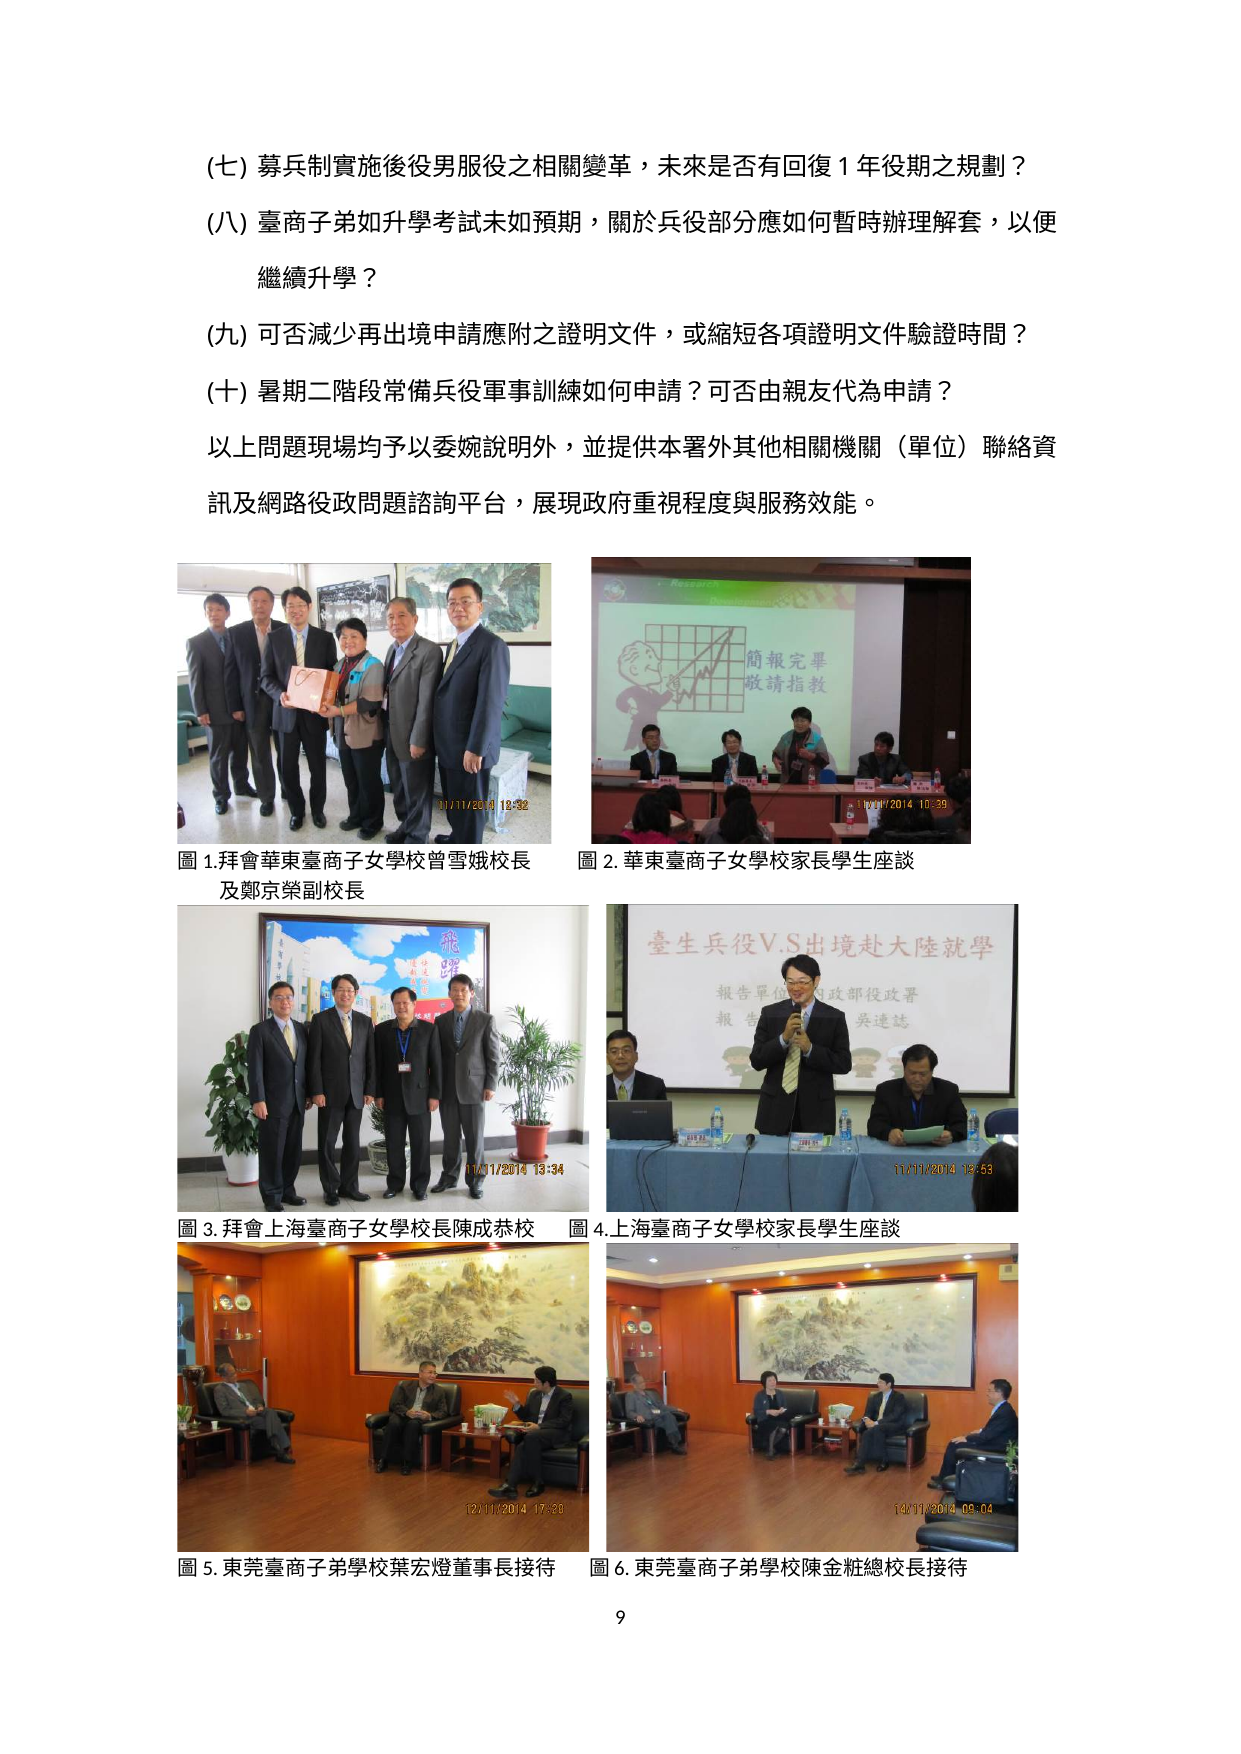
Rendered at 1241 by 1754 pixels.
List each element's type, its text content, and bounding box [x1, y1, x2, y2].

text 圖3. 拜會上海臺商子女學校長陳成恭校 圖4.上海臺商子女學校家長學生座談 [177, 1212, 1063, 1242]
picture [606, 1243, 1019, 1552]
list 臺商子弟如升學考試未如預期，關於兵役部分應如何暫時辦理解套，以便繼續升學？ [207, 186, 1063, 299]
text 圖1.拜會華東臺商子女學校曾雪娥校長 圖2. 華東臺商子女學校家長學生座談 [177, 844, 1063, 874]
text 圖5. 東莞臺商子弟學校葉宏燈董事長接待 圖6. 東莞臺商子弟學校陳金粧總校長接待 [177, 1551, 1063, 1581]
picture [177, 1242, 590, 1552]
text 以上問題現場均予以委婉說明外，並提供本署外其他相關機關（單位）聯絡資訊及網路役政問題諮詢平台，展現政府重視程度與服務效能。 [207, 411, 1063, 524]
picture [177, 563, 552, 844]
text 及鄭京榮副校長 [177, 874, 1063, 904]
picture [177, 905, 590, 1212]
list 可否減少再出境申請應附之證明文件，或縮短各項證明文件驗證時間？ [207, 299, 1063, 355]
list 暑期二階段常備兵役軍事訓練如何申請？可否由親友代為申請？ [207, 355, 1063, 411]
picture [606, 904, 1019, 1212]
picture [591, 557, 971, 844]
list 募兵制實施後役男服役之相關變革，未來是否有回復1年役期之規劃？ [207, 130, 1063, 186]
